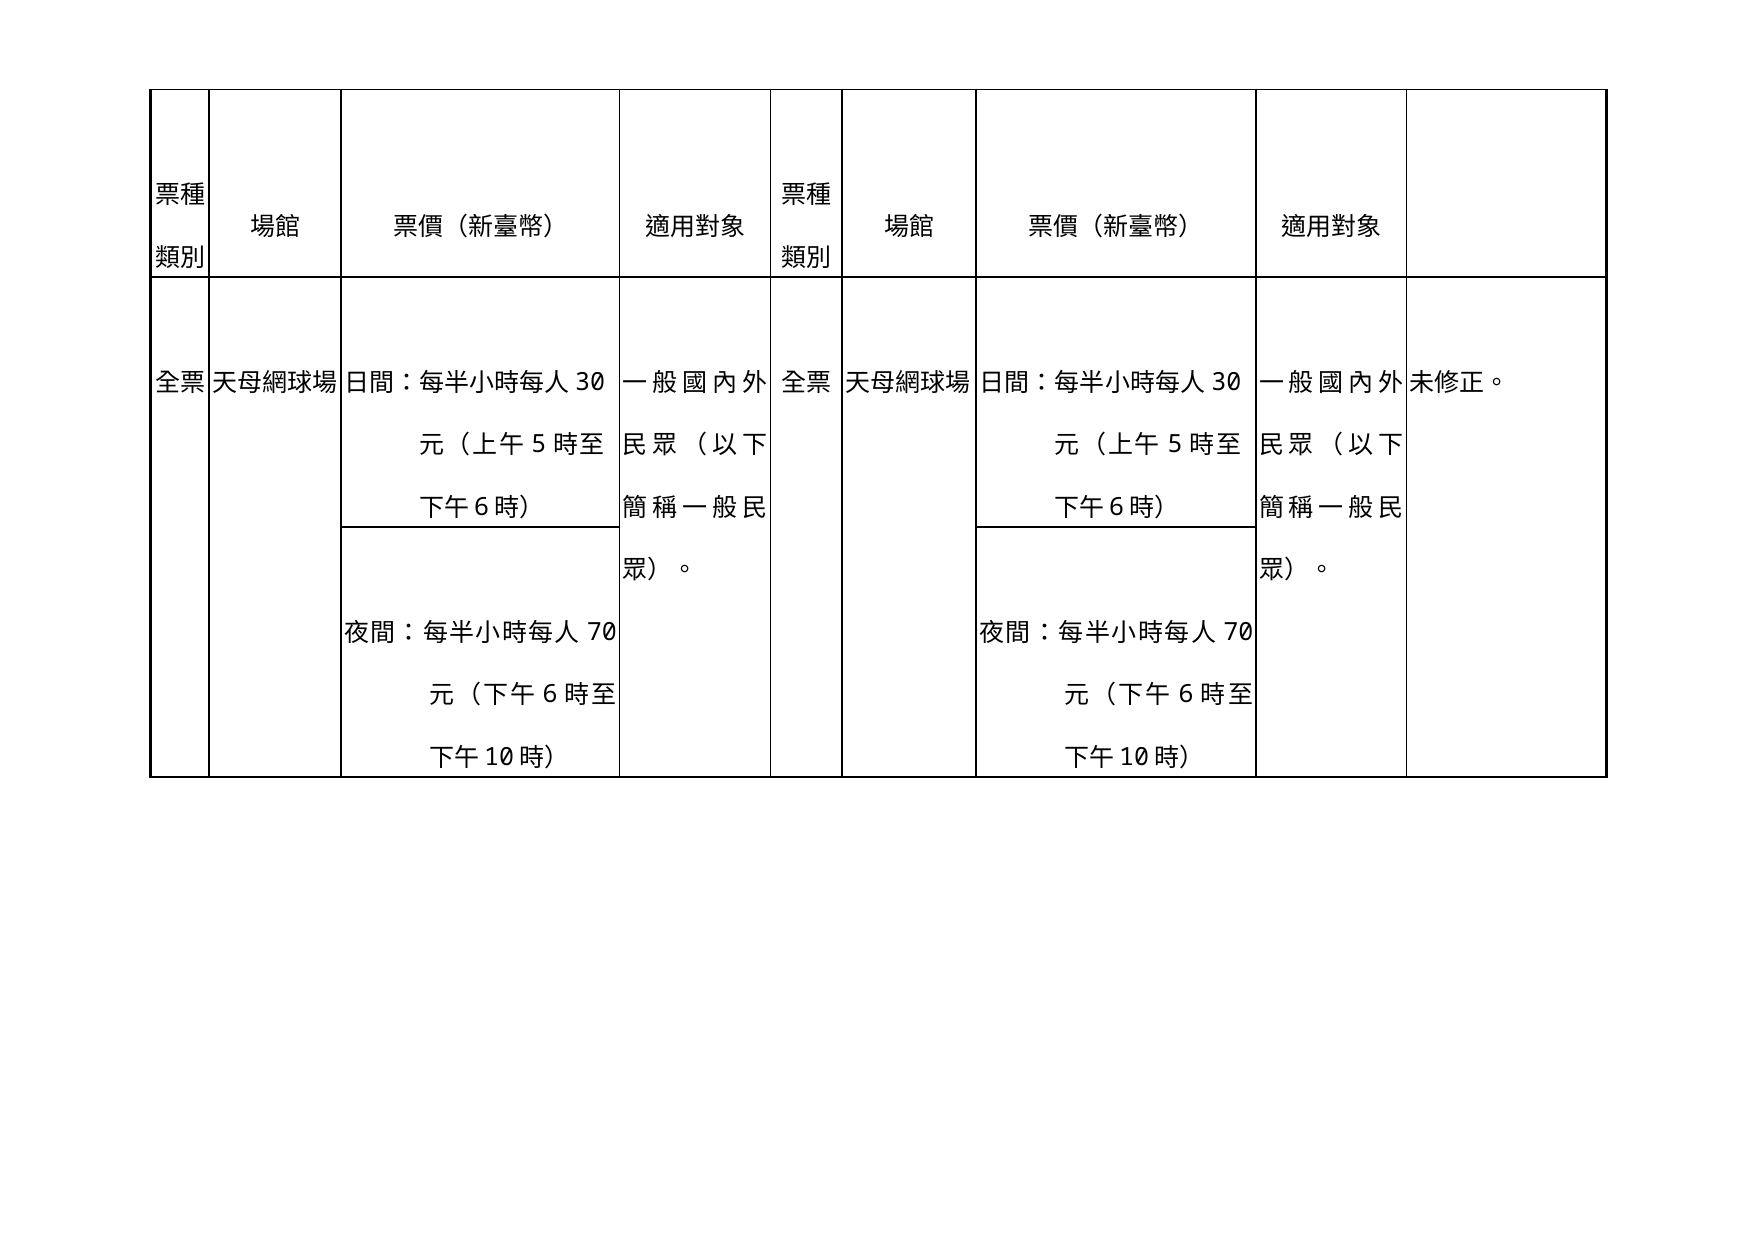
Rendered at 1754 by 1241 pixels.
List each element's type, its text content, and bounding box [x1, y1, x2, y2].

table_cell 票價（新臺幣） [342, 90, 619, 276]
table_cell 天母網球場 [843, 278, 975, 776]
table_cell 一般國內外民眾（以下簡稱一般民眾）。 [1257, 278, 1406, 776]
table_cell 天母網球場 [210, 278, 340, 776]
table_cell 全票 [771, 278, 841, 776]
table_cell 日間：每半小時每人30元（上午5時至下午6時） [342, 278, 619, 526]
table_cell 適用對象 [1257, 90, 1406, 276]
table_cell 一般國內外民眾（以下簡稱一般民眾）。 [620, 278, 770, 776]
table_cell 未修正。 [1407, 278, 1605, 776]
table_cell [1407, 90, 1605, 276]
table_cell 夜間：每半小時每人70元（下午6時至下午10時） [977, 528, 1255, 776]
table_cell 全票 [152, 278, 208, 776]
table_cell 票種類別 [771, 90, 841, 276]
table_cell 場館 [843, 90, 975, 276]
table_cell 票價（新臺幣） [977, 90, 1255, 276]
table_cell 場館 [210, 90, 340, 276]
table_cell 適用對象 [620, 90, 770, 276]
table_cell 日間：每半小時每人30元（上午5時至下午6時） [977, 278, 1255, 526]
table_cell 票種類別 [152, 90, 208, 276]
table_cell 夜間：每半小時每人70元（下午6時至下午10時） [342, 528, 619, 776]
